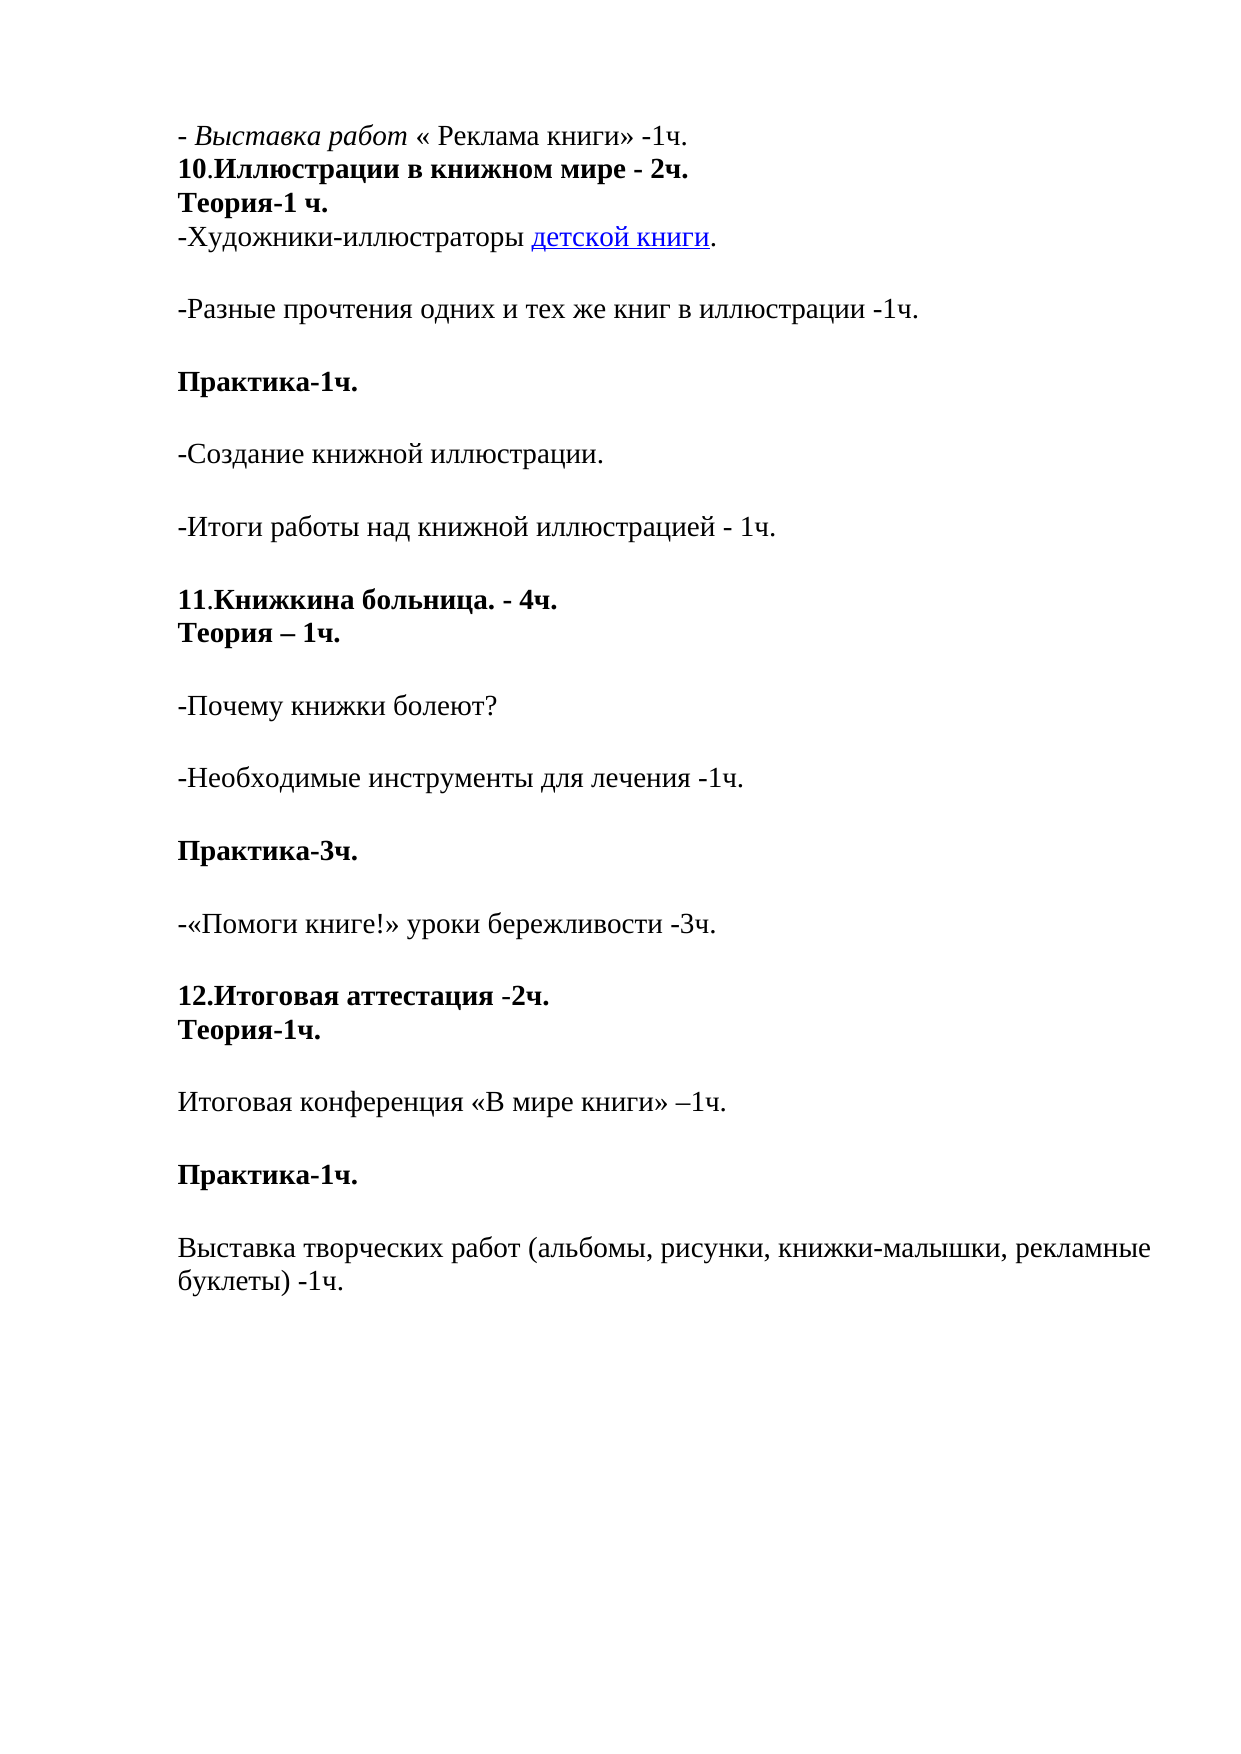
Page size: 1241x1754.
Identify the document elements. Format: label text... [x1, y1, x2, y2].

text - Выставка работ « Реклама книги» -1ч. [177, 118, 1152, 152]
text 11.Книжкина больница. - 4ч. [177, 582, 1152, 615]
text -Необходимые инструменты для лечения -1ч. [177, 761, 1152, 794]
text Практика-1ч. [177, 364, 1152, 397]
text -Художники-иллюстраторы детской книги. [177, 219, 1152, 252]
text Теория-1ч. [177, 1012, 1152, 1045]
text Теория-1 ч. [177, 185, 1152, 219]
text -«Помоги книге!» уроки бережливости -3ч. [177, 906, 1152, 939]
text -Создание книжной иллюстрации. [177, 437, 1152, 470]
text -Почему книжки болеют? [177, 688, 1152, 721]
text -Разные прочтения одних и тех же книг в иллюстрации -1ч. [177, 291, 1152, 325]
text Итоговая конференция «В мире книги» –1ч. [177, 1084, 1152, 1118]
text 10.Иллюстрации в книжном мире - 2ч. [177, 152, 1152, 185]
text Теория – 1ч. [177, 615, 1152, 649]
text Практика-1ч. [177, 1157, 1152, 1191]
text -Итоги работы над книжной иллюстрацией - 1ч. [177, 509, 1152, 543]
text Выставка творческих работ (альбомы, рисунки, книжки-малышки, рекламные буклеты) -1ч. [177, 1230, 1152, 1297]
text 12.Итоговая аттестация -2ч. [177, 978, 1152, 1012]
text Практика-3ч. [177, 833, 1152, 867]
